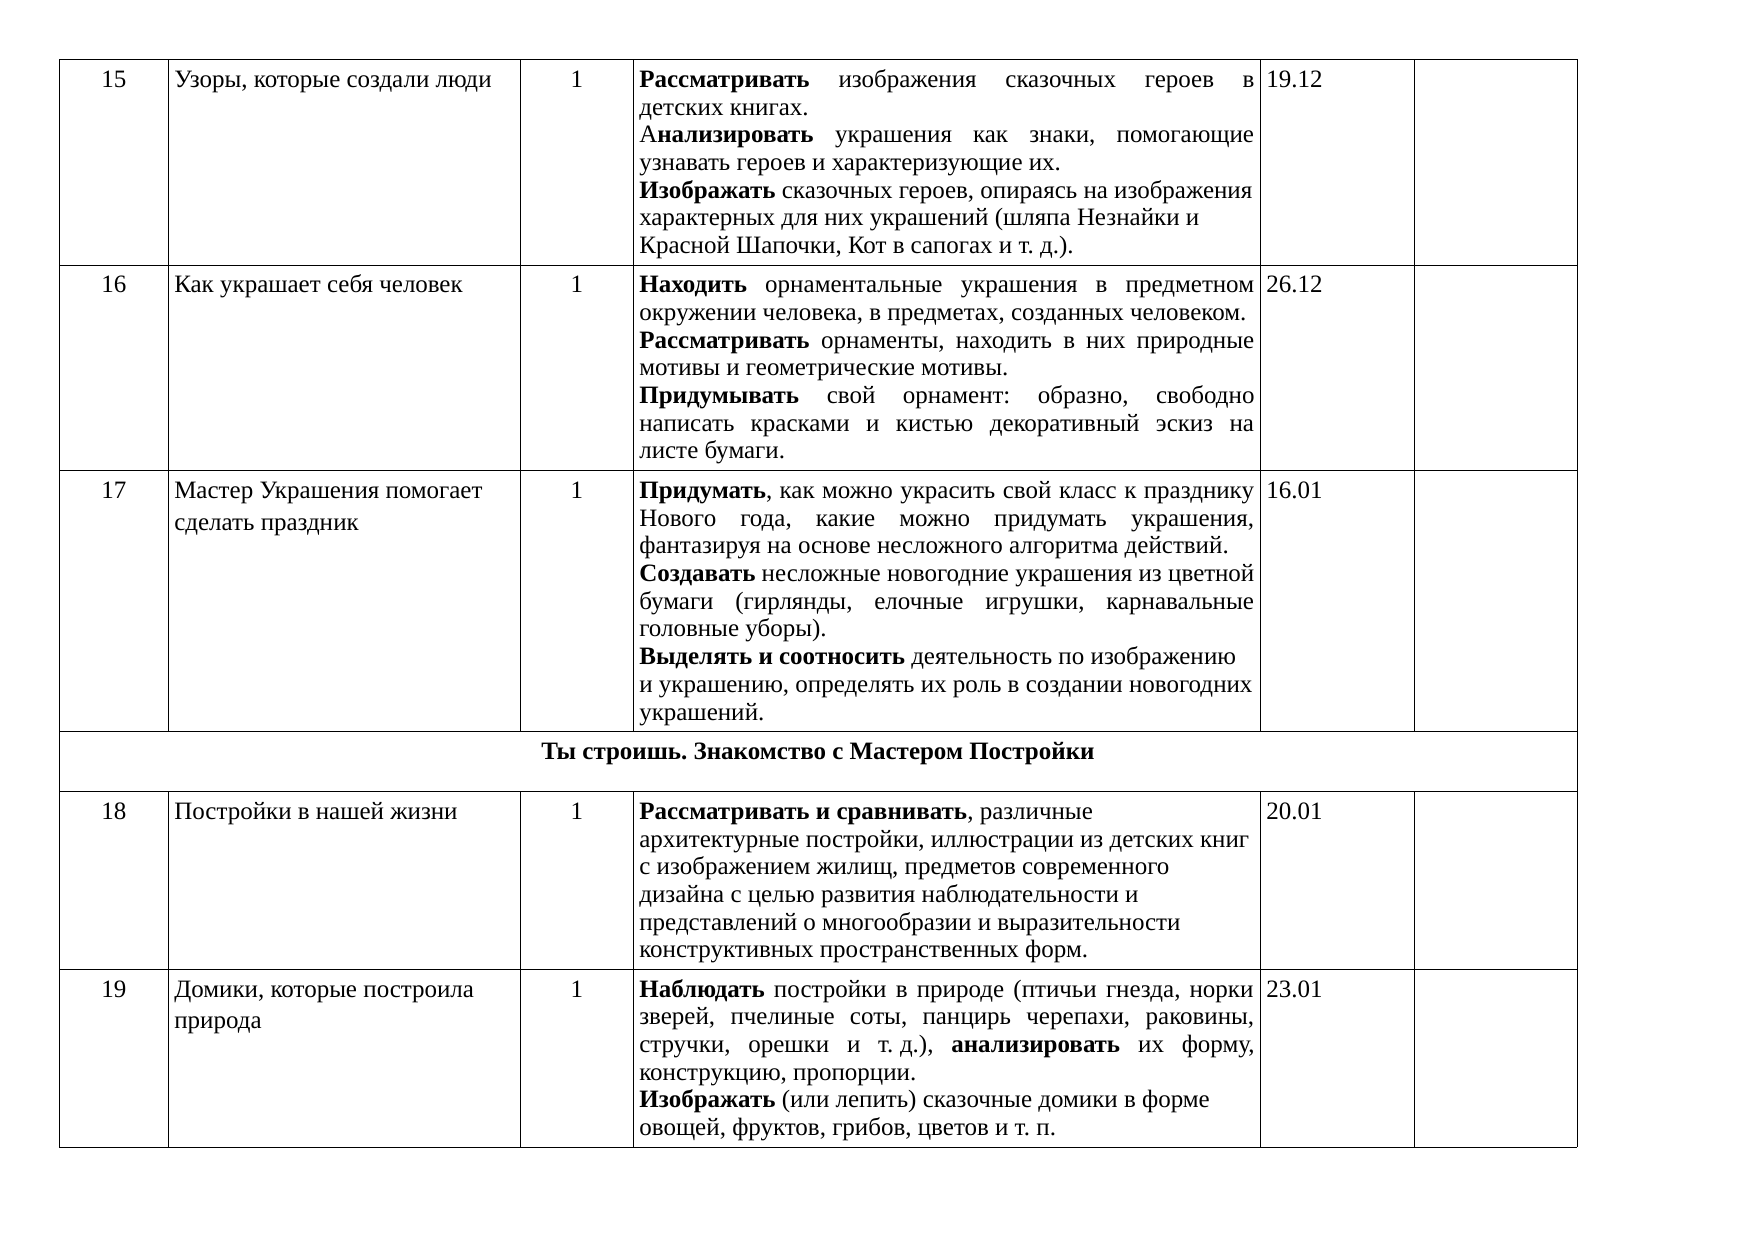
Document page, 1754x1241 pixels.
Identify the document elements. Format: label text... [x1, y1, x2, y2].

table_cell [1415, 266, 1577, 470]
table_cell Рассматривать и сравнивать, различные архитектурные постройки, иллюстрации из детских книг с изображением жилищ, предметов современного дизайна с целью развития наблюдательности и представлений о многообразии и выразительности конструктивных пространственных форм. [634, 792, 1260, 969]
table_cell Ты строишь. Знакомство с Мастером Постройки [60, 732, 1577, 791]
table_cell Домики, которые построила природа [169, 970, 520, 1147]
table_cell Постройки в нашей жизни [169, 792, 520, 969]
table_cell Находить орнаментальные украшения в предметном окружении человека, в предметах, созданных человеком. Рассматривать орнаменты, находить в них природные мотивы и геометрические мотивы. Придумывать свой орнамент: образно, свободно написать красками и кистью декоративный эскиз на листе бумаги. [634, 266, 1260, 470]
table_cell 16.01 [1261, 471, 1414, 731]
table_cell Придумать, как можно украсить свой класс к празднику Нового года, какие можно придумать украшения, фантазируя на основе несложного алгоритма действий. Создавать несложные новогодние украшения из цветной бумаги (гирлянды, елочные игрушки, карнавальные головные уборы). Выделять и соотносить деятельность по изображению и украшению, определять их роль в создании новогодних украшений. [634, 471, 1260, 731]
table_cell Наблюдать постройки в природе (птичьи гнезда, норки зверей, пчелиные соты, панцирь черепахи, раковины, стручки, орешки и т. д.), анализировать их форму, конструкцию, пропорции. Изображать (или лепить) сказочные домики в форме овощей, фруктов, грибов, цветов и т. п. [634, 970, 1260, 1147]
table_cell 20.01 [1261, 792, 1414, 969]
table_cell [1415, 792, 1577, 969]
table_cell [1415, 60, 1577, 264]
table_cell 23.01 [1261, 970, 1414, 1147]
table_cell [1415, 970, 1577, 1147]
table_cell Узоры, которые создали люди [169, 60, 520, 264]
table_cell Рассматривать изображения сказочных героев в детских книгах. Анализировать украшения как знаки, помогающие узнавать героев и характеризующие их. Изображать сказочных героев, опираясь на изображения характерных для них украшений (шляпа Незнайки и Красной Шапочки, Кот в сапогах и т. д.). [634, 60, 1260, 264]
table_cell Мастер Украшения помогает сделать праздник [169, 471, 520, 731]
table_cell 18 [60, 792, 168, 969]
table_cell 1 [521, 60, 633, 264]
table_cell 1 [521, 266, 633, 470]
table_cell 1 [521, 792, 633, 969]
table_cell 26.12 [1261, 266, 1414, 470]
table_cell 1 [521, 471, 633, 731]
table_cell 15 [60, 60, 168, 264]
table_cell 19.12 [1261, 60, 1414, 264]
table_cell 19 [60, 970, 168, 1147]
table_cell 16 [60, 266, 168, 470]
table_cell Как украшает себя человек [169, 266, 520, 470]
table_cell [1415, 471, 1577, 731]
table_cell 1 [521, 970, 633, 1147]
table_cell 17 [60, 471, 168, 731]
